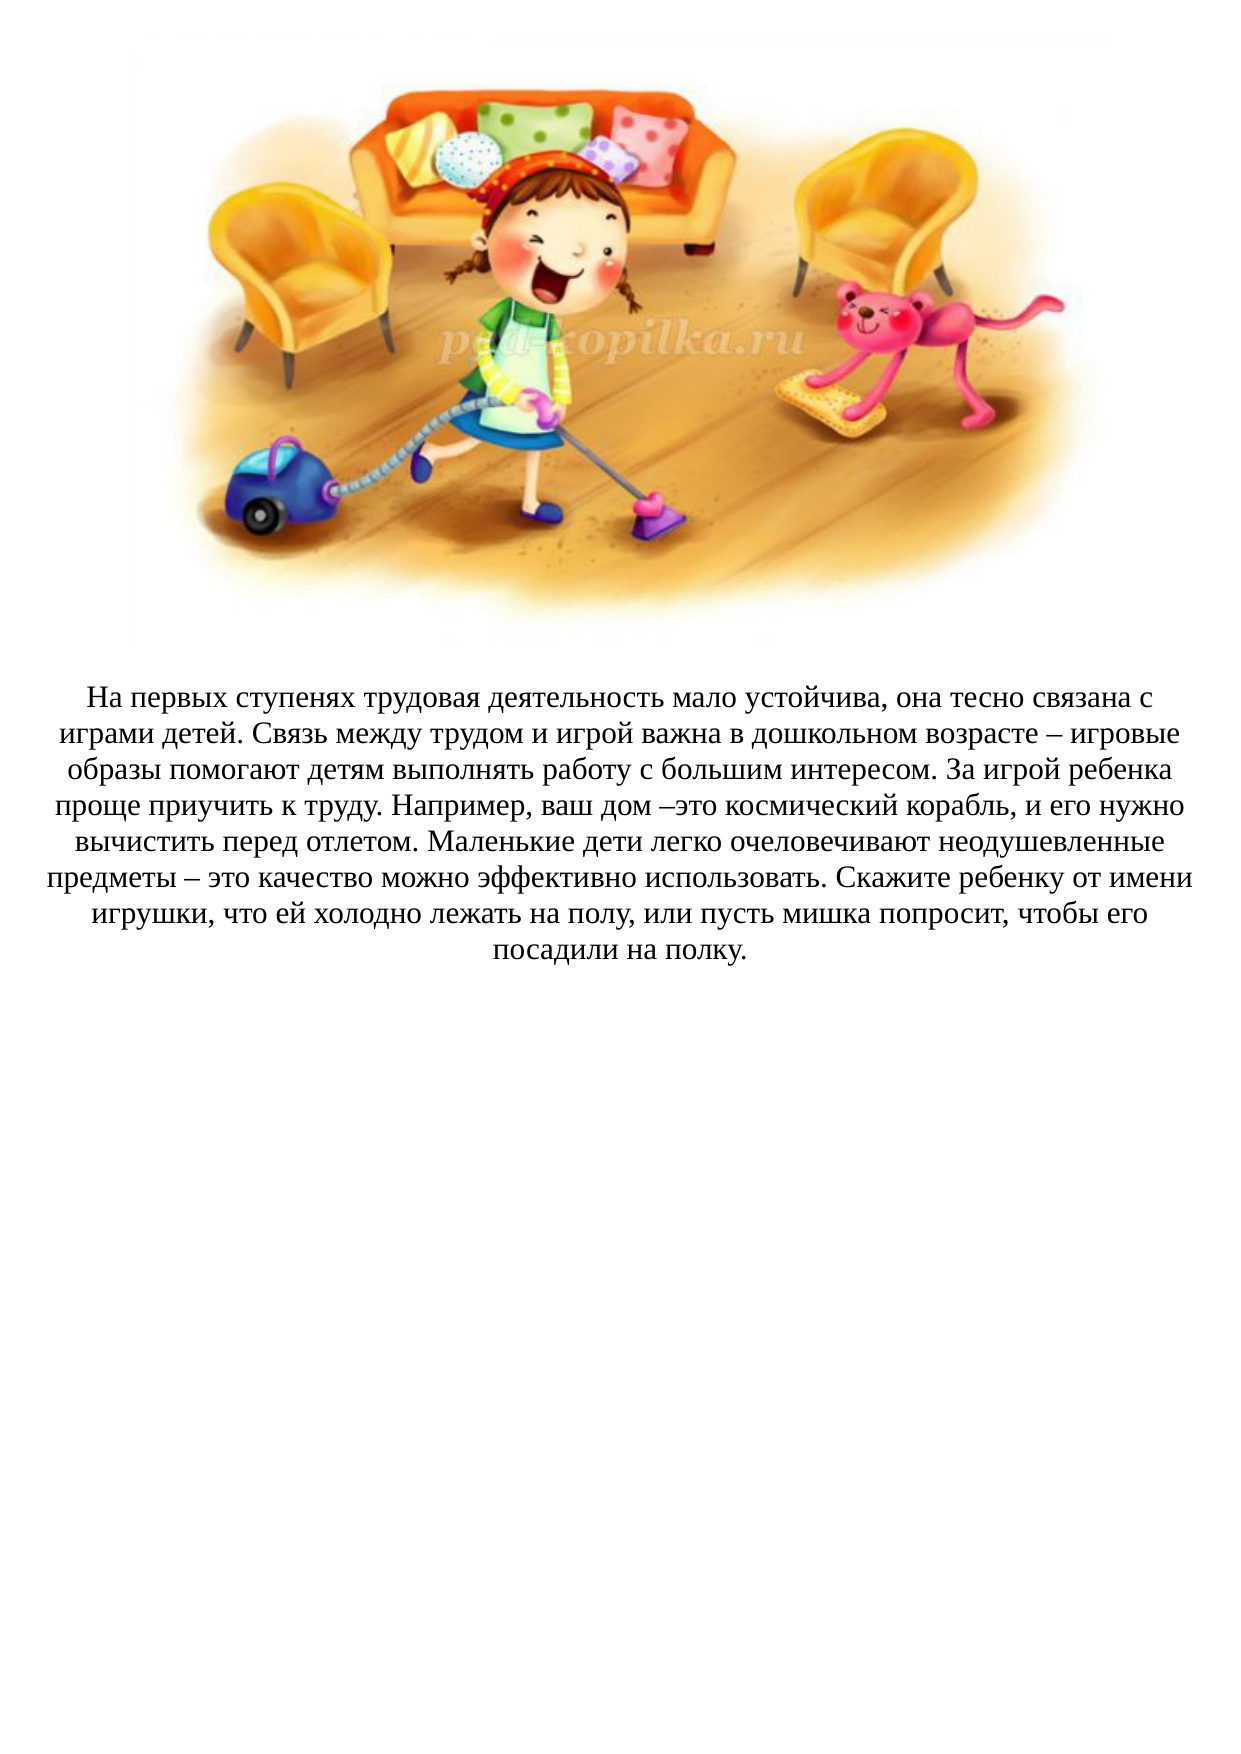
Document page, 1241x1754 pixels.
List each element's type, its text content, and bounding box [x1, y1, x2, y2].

text На первых ступенях трудовая деятельность мало устойчива, она тесно связана с играми детей. Связь между трудом и игрой важна в дошкольном возрасте – игровые образы помогают детям выполнять работу с большим интересом. За игрой ребенка проще приучить к труду. Например, ваш дом –это космический корабль, и его нужно вычистить перед отлетом. Маленькие дети легко очеловечивают неодушевленные предметы – это качество можно эффективно использовать. Скажите ребенку от имени игрушки, что ей холодно лежать на полу, или пусть мишка попросит, чтобы его посадили на полку. [35, 646, 1205, 966]
picture [132, 35, 1111, 647]
